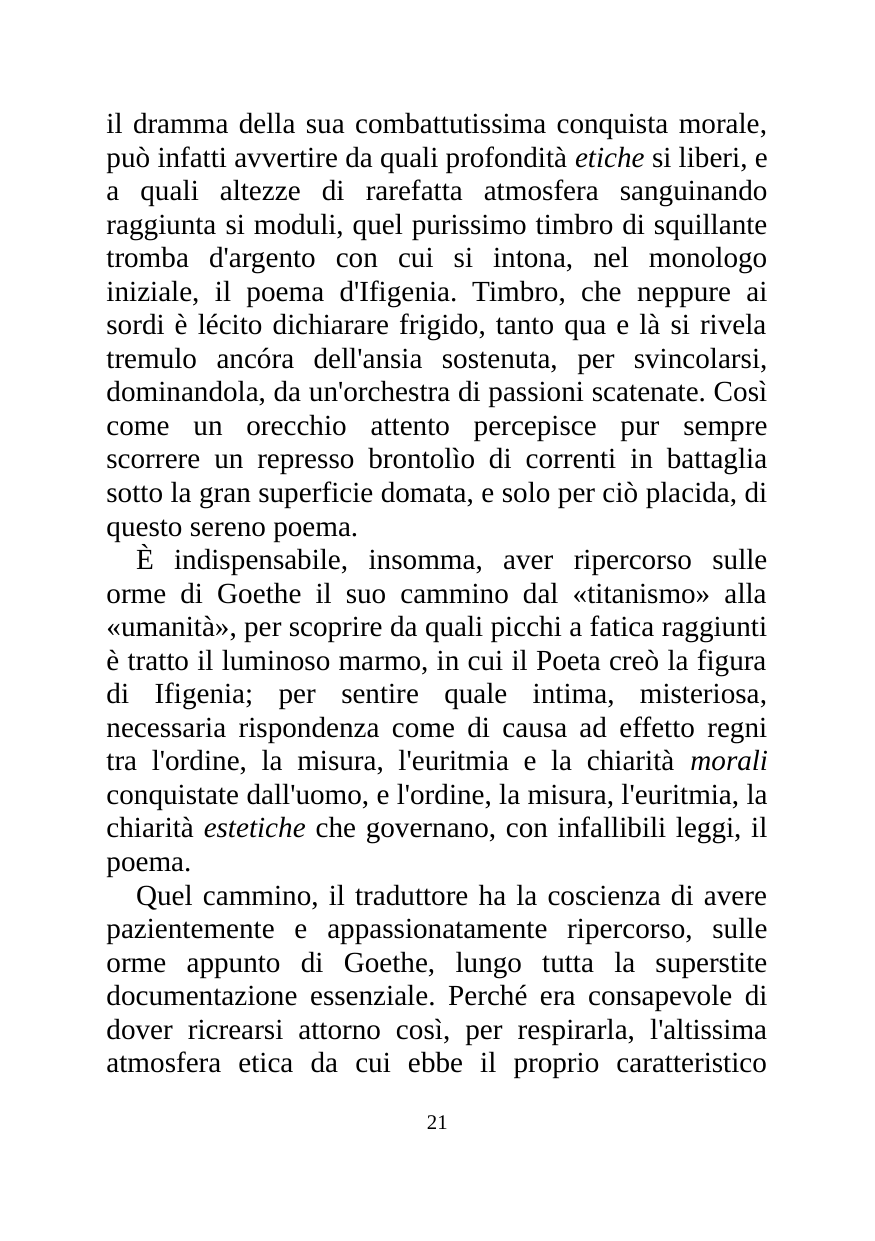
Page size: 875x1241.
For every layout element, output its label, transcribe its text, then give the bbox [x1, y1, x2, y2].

text È indispensabile, insomma, aver ripercorso sulle orme di Goethe il suo cammino dal «titanismo» alla «umanità», per scoprire da quali picchi a fatica raggiunti è tratto il luminoso marmo, in cui il Poeta creò la figura di Ifigenia; per sentire quale intima, misteriosa, necessaria rispondenza come di causa ad effetto regni tra l'ordine, la misura, l'euritmia e la chiarità morali conquistate dall'uomo, e l'ordine, la misura, l'euritmia, la chiarità estetiche che governano, con infallibili leggi, il poema. [106, 542, 768, 878]
text il dramma della sua combattutissima conquista morale, può infatti avvertire da quali profondità etiche si liberi, e a quali altezze di rarefatta atmosfera sanguinando raggiunta si moduli, quel purissimo timbro di squillante tromba d'argento con cui si intona, nel monologo iniziale, il poema d'Ifigenia. Timbro, che neppure ai sordi è lécito dichiarare frigido, tanto qua e là si rivela tremulo ancóra dell'ansia sostenuta, per svincolarsi, dominandola, da un'orchestra di passioni scatenate. Così come un orecchio attento percepisce pur sempre scorrere un represso brontolìo di correnti in battaglia sotto la gran superficie domata, e solo per ciò placida, di questo sereno poema. [106, 106, 768, 542]
text Quel cammino, il traduttore ha la coscienza di avere pazientemente e appassionatamente ripercorso, sulle orme appunto di Goethe, lungo tutta la superstite documentazione essenziale. Perché era consapevole di dover ricrearsi attorno così, per respirarla, l'altissima atmosfera etica da cui ebbe il proprio caratteristico [106, 878, 768, 1079]
